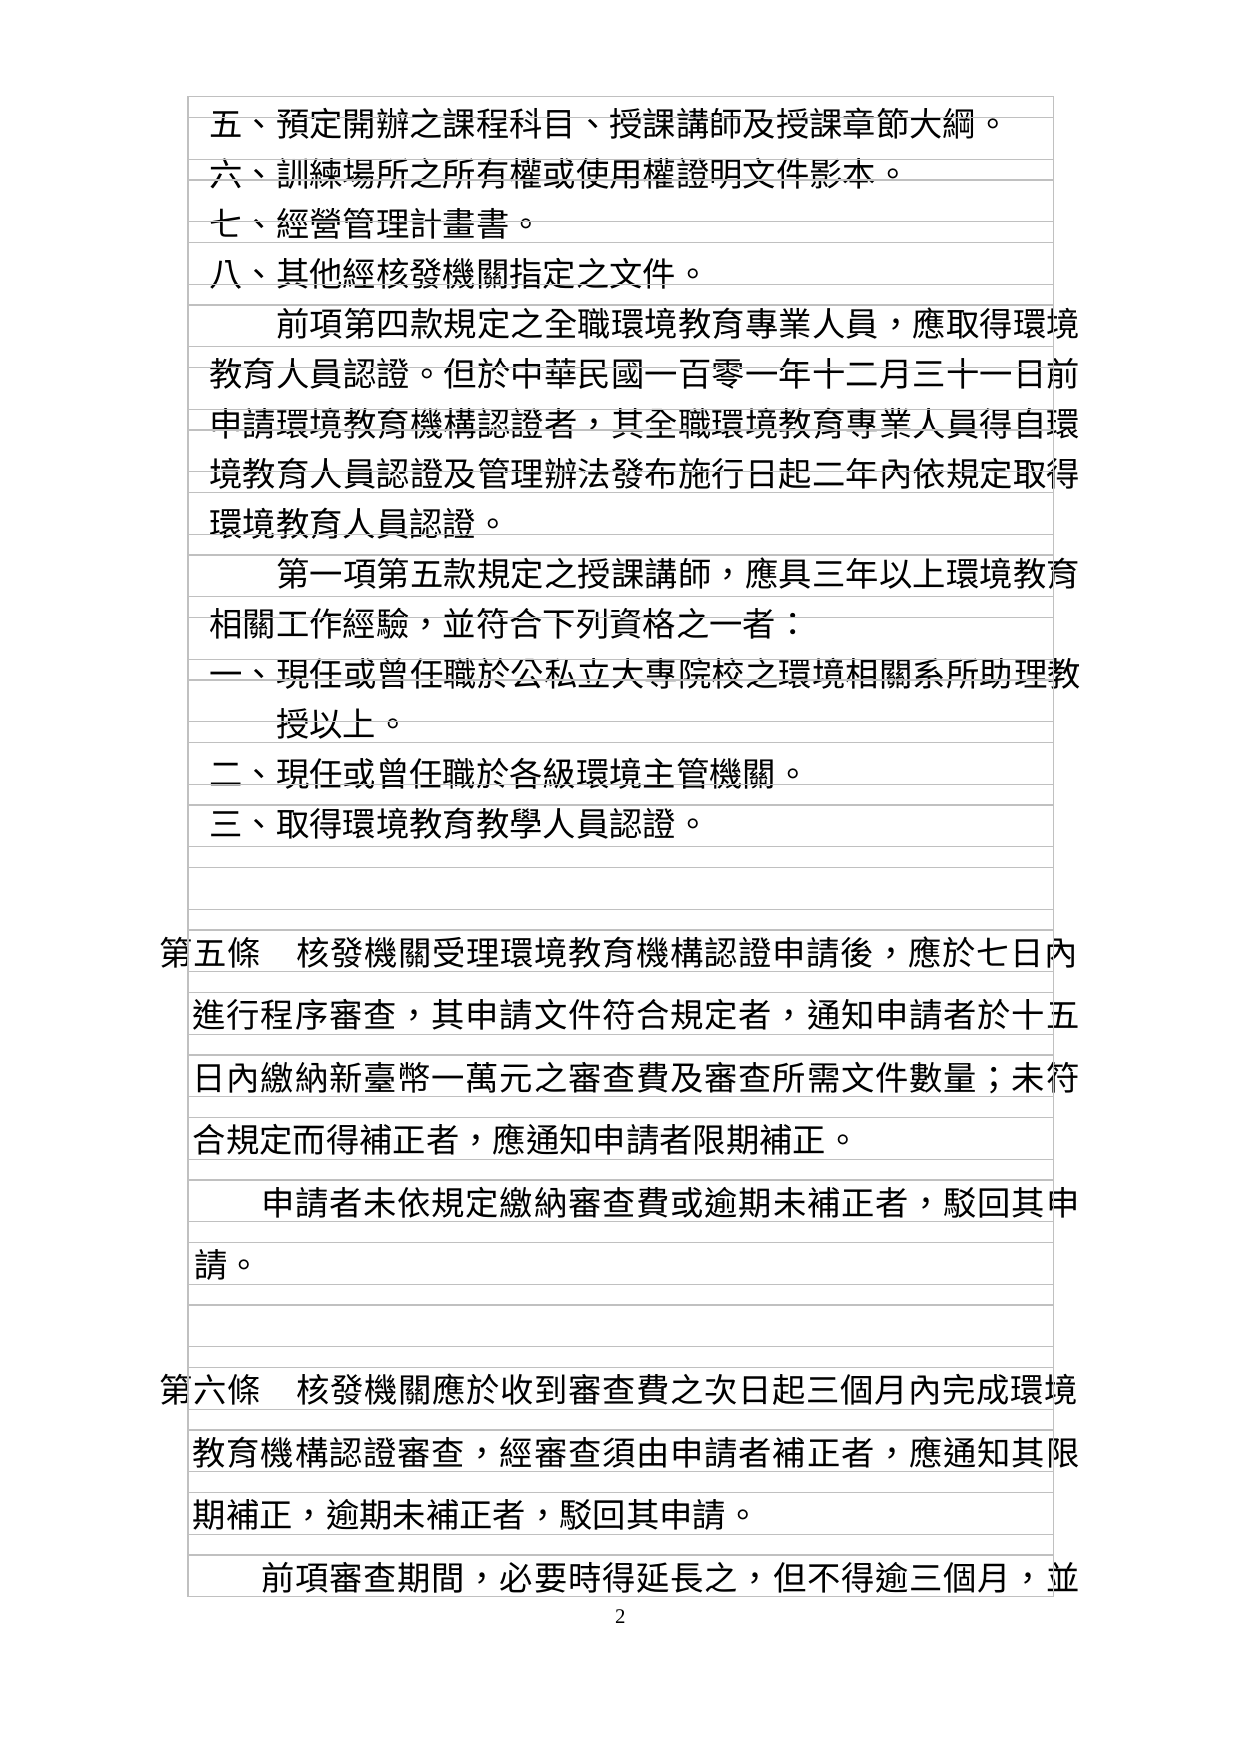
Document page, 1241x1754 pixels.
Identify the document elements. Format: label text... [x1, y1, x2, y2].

table_cell 第六條 核發機關應於收到審查費之次日起三個月內完成環境教育機構認證審查，經審查須由申請者補正者，應通知其限期補正，逾期未補正者，駁回其申請。 前項審查期間，必要時得延長之，但不得逾三個月，並以延長一次為限；補正日數不計入審查期間。 核發機關於審查時認有必要者，得至環境教育機構辦理現勘。 [189, 1472, 1053, 1492]
table_cell 第四條 申請環境教育機構認證，應檢具下列文件，向核發機關申請： 一、申請書(含申請許可事項)。 二、符合前條資格之證明文件影本。 三、負責人身分證明文件影本。 四、環境教育專業人力配置表，其中應配置一名全職環境教育專業人員。 五、預定開辦之課程科目、授課講師及授課章節大綱。 六、訓練場所之所有權或使用權證明文件影本。 七、經營管理計畫書。 八、其他經核發機關指定之文件。 前項第四款規定之全職環境教育專業人員，應取得環境教育人員認證。但於中華民國一百零一年十二月三十一日前申請環境教育機構認證者，其全職環境教育專業人員得自環境教育人員認證及管理辦法發布施行日起二年內依規定取得環境教育人員認證。 第一項第五款規定之授課講師，應具三年以上環境教育相關工作經驗，並符合下列資格之一者： 一、現任或曾任職於公私立大專院校之環境相關系所助理教授以上。 二、現任或曾任職於各級環境主管機關。 三、取得環境教育教學人員認證。 [148, 96, 187, 846]
table_cell 第六條 核發機關應於收到審查費之次日起三個月內完成環境教育機構認證審查，經審查須由申請者補正者，應通知其限期補正，逾期未補正者，駁回其申請。 前項審查期間，必要時得延長之，但不得逾三個月，並以延長一次為限；補正日數不計入審查期間。 核發機關於審查時認有必要者，得至環境教育機構辦理現勘。 [189, 1431, 1053, 1471]
table_cell 第五條 核發機關受理環境教育機構認證申請後，應於七日內進行程序審查，其申請文件符合規定者，通知申請者於十五日內繳納新臺幣一萬元之審查費及審查所需文件數量；未符合規定而得補正者，應通知申請者限期補正。 申請者未依規定繳納審查費或逾期未補正者，駁回其申請。 [189, 1056, 1053, 1096]
table_cell 第六條 核發機關應於收到審查費之次日起三個月內完成環境教育機構認證審查，經審查須由申請者補正者，應通知其限期補正，逾期未補正者，駁回其申請。 前項審查期間，必要時得延長之，但不得逾三個月，並以延長一次為限；補正日數不計入審查期間。 核發機關於審查時認有必要者，得至環境教育機構辦理現勘。 [189, 1368, 1053, 1409]
table_cell 第四條 申請環境教育機構認證，應檢具下列文件，向核發機關申請： 一、申請書(含申請許可事項)。 二、符合前條資格之證明文件影本。 三、負責人身分證明文件影本。 四、環境教育專業人力配置表，其中應配置一名全職環境教育專業人員。 五、預定開辦之課程科目、授課講師及授課章節大綱。 六、訓練場所之所有權或使用權證明文件影本。 七、經營管理計畫書。 八、其他經核發機關指定之文件。 前項第四款規定之全職環境教育專業人員，應取得環境教育人員認證。但於中華民國一百零一年十二月三十一日前申請環境教育機構認證者，其全職環境教育專業人員得自環境教育人員認證及管理辦法發布施行日起二年內依規定取得環境教育人員認證。 第一項第五款規定之授課講師，應具三年以上環境教育相關工作經驗，並符合下列資格之一者： 一、現任或曾任職於公私立大專院校之環境相關系所助理教授以上。 二、現任或曾任職於各級環境主管機關。 三、取得環境教育教學人員認證。 [189, 347, 1053, 367]
table_cell 第四條 申請環境教育機構認證，應檢具下列文件，向核發機關申請： 一、申請書(含申請許可事項)。 二、符合前條資格之證明文件影本。 三、負責人身分證明文件影本。 四、環境教育專業人力配置表，其中應配置一名全職環境教育專業人員。 五、預定開辦之課程科目、授課講師及授課章節大綱。 六、訓練場所之所有權或使用權證明文件影本。 七、經營管理計畫書。 八、其他經核發機關指定之文件。 前項第四款規定之全職環境教育專業人員，應取得環境教育人員認證。但於中華民國一百零一年十二月三十一日前申請環境教育機構認證者，其全職環境教育專業人員得自環境教育人員認證及管理辦法發布施行日起二年內依規定取得環境教育人員認證。 第一項第五款規定之授課講師，應具三年以上環境教育相關工作經驗，並符合下列資格之一者： 一、現任或曾任職於公私立大專院校之環境相關系所助理教授以上。 二、現任或曾任職於各級環境主管機關。 三、取得環境教育教學人員認證。 [189, 806, 1053, 846]
table_cell 第五條 核發機關受理環境教育機構認證申請後，應於七日內進行程序審查，其申請文件符合規定者，通知申請者於十五日內繳納新臺幣一萬元之審查費及審查所需文件數量；未符合規定而得補正者，應通知申請者限期補正。 申請者未依規定繳納審查費或逾期未補正者，駁回其申請。 [1054, 846, 1092, 1284]
table_cell 第五條 核發機關受理環境教育機構認證申請後，應於七日內進行程序審查，其申請文件符合規定者，通知申請者於十五日內繳納新臺幣一萬元之審查費及審查所需文件數量；未符合規定而得補正者，應通知申請者限期補正。 申請者未依規定繳納審查費或逾期未補正者，駁回其申請。 [189, 868, 1053, 909]
table_cell 第四條 申請環境教育機構認證，應檢具下列文件，向核發機關申請： 一、申請書(含申請許可事項)。 二、符合前條資格之證明文件影本。 三、負責人身分證明文件影本。 四、環境教育專業人力配置表，其中應配置一名全職環境教育專業人員。 五、預定開辦之課程科目、授課講師及授課章節大綱。 六、訓練場所之所有權或使用權證明文件影本。 七、經營管理計畫書。 八、其他經核發機關指定之文件。 前項第四款規定之全職環境教育專業人員，應取得環境教育人員認證。但於中華民國一百零一年十二月三十一日前申請環境教育機構認證者，其全職環境教育專業人員得自環境教育人員認證及管理辦法發布施行日起二年內依規定取得環境教育人員認證。 第一項第五款規定之授課講師，應具三年以上環境教育相關工作經驗，並符合下列資格之一者： 一、現任或曾任職於公私立大專院校之環境相關系所助理教授以上。 二、現任或曾任職於各級環境主管機關。 三、取得環境教育教學人員認證。 [189, 285, 1053, 304]
table_cell 第五條 核發機關受理環境教育機構認證申請後，應於七日內進行程序審查，其申請文件符合規定者，通知申請者於十五日內繳納新臺幣一萬元之審查費及審查所需文件數量；未符合規定而得補正者，應通知申請者限期補正。 申請者未依規定繳納審查費或逾期未補正者，駁回其申請。 [189, 1243, 1053, 1284]
table_cell 第五條 核發機關受理環境教育機構認證申請後，應於七日內進行程序審查，其申請文件符合規定者，通知申請者於十五日內繳納新臺幣一萬元之審查費及審查所需文件數量；未符合規定而得補正者，應通知申請者限期補正。 申請者未依規定繳納審查費或逾期未補正者，駁回其申請。 [189, 972, 1053, 992]
table_cell 第六條 核發機關應於收到審查費之次日起三個月內完成環境教育機構認證審查，經審查須由申請者補正者，應通知其限期補正，逾期未補正者，駁回其申請。 前項審查期間，必要時得延長之，但不得逾三個月，並以延長一次為限；補正日數不計入審查期間。 核發機關於審查時認有必要者，得至環境教育機構辦理現勘。 [189, 1410, 1053, 1429]
table_cell 第五條 核發機關受理環境教育機構認證申請後，應於七日內進行程序審查，其申請文件符合規定者，通知申請者於十五日內繳納新臺幣一萬元之審查費及審查所需文件數量；未符合規定而得補正者，應通知申請者限期補正。 申請者未依規定繳納審查費或逾期未補正者，駁回其申請。 [189, 847, 1053, 867]
table_cell 第六條 核發機關應於收到審查費之次日起三個月內完成環境教育機構認證審查，經審查須由申請者補正者，應通知其限期補正，逾期未補正者，駁回其申請。 前項審查期間，必要時得延長之，但不得逾三個月，並以延長一次為限；補正日數不計入審查期間。 核發機關於審查時認有必要者，得至環境教育機構辦理現勘。 [189, 1306, 1053, 1346]
table_cell 第四條 申請環境教育機構認證，應檢具下列文件，向核發機關申請： 一、申請書(含申請許可事項)。 二、符合前條資格之證明文件影本。 三、負責人身分證明文件影本。 四、環境教育專業人力配置表，其中應配置一名全職環境教育專業人員。 五、預定開辦之課程科目、授課講師及授課章節大綱。 六、訓練場所之所有權或使用權證明文件影本。 七、經營管理計畫書。 八、其他經核發機關指定之文件。 前項第四款規定之全職環境教育專業人員，應取得環境教育人員認證。但於中華民國一百零一年十二月三十一日前申請環境教育機構認證者，其全職環境教育專業人員得自環境教育人員認證及管理辦法發布施行日起二年內依規定取得環境教育人員認證。 第一項第五款規定之授課講師，應具三年以上環境教育相關工作經驗，並符合下列資格之一者： 一、現任或曾任職於公私立大專院校之環境相關系所助理教授以上。 二、現任或曾任職於各級環境主管機關。 三、取得環境教育教學人員認證。 [189, 535, 1053, 554]
table_cell 第六條 核發機關應於收到審查費之次日起三個月內完成環境教育機構認證審查，經審查須由申請者補正者，應通知其限期補正，逾期未補正者，駁回其申請。 前項審查期間，必要時得延長之，但不得逾三個月，並以延長一次為限；補正日數不計入審查期間。 核發機關於審查時認有必要者，得至環境教育機構辦理現勘。 [189, 1285, 1053, 1304]
table_cell 第五條 核發機關受理環境教育機構認證申請後，應於七日內進行程序審查，其申請文件符合規定者，通知申請者於十五日內繳納新臺幣一萬元之審查費及審查所需文件數量；未符合規定而得補正者，應通知申請者限期補正。 申請者未依規定繳納審查費或逾期未補正者，駁回其申請。 [189, 1160, 1053, 1179]
table_cell 第五條 核發機關受理環境教育機構認證申請後，應於七日內進行程序審查，其申請文件符合規定者，通知申請者於十五日內繳納新臺幣一萬元之審查費及審查所需文件數量；未符合規定而得補正者，應通知申請者限期補正。 申請者未依規定繳納審查費或逾期未補正者，駁回其申請。 [148, 846, 187, 1284]
table_cell 第六條 核發機關應於收到審查費之次日起三個月內完成環境教育機構認證審查，經審查須由申請者補正者，應通知其限期補正，逾期未補正者，駁回其申請。 前項審查期間，必要時得延長之，但不得逾三個月，並以延長一次為限；補正日數不計入審查期間。 核發機關於審查時認有必要者，得至環境教育機構辦理現勘。 [189, 1556, 1053, 1596]
table_cell 第五條 核發機關受理環境教育機構認證申請後，應於七日內進行程序審查，其申請文件符合規定者，通知申請者於十五日內繳納新臺幣一萬元之審查費及審查所需文件數量；未符合規定而得補正者，應通知申請者限期補正。 申請者未依規定繳納審查費或逾期未補正者，駁回其申請。 [189, 1181, 1053, 1221]
table_cell 第四條 申請環境教育機構認證，應檢具下列文件，向核發機關申請： 一、申請書(含申請許可事項)。 二、符合前條資格之證明文件影本。 三、負責人身分證明文件影本。 四、環境教育專業人力配置表，其中應配置一名全職環境教育專業人員。 五、預定開辦之課程科目、授課講師及授課章節大綱。 六、訓練場所之所有權或使用權證明文件影本。 七、經營管理計畫書。 八、其他經核發機關指定之文件。 前項第四款規定之全職環境教育專業人員，應取得環境教育人員認證。但於中華民國一百零一年十二月三十一日前申請環境教育機構認證者，其全職環境教育專業人員得自環境教育人員認證及管理辦法發布施行日起二年內依規定取得環境教育人員認證。 第一項第五款規定之授課講師，應具三年以上環境教育相關工作經驗，並符合下列資格之一者： 一、現任或曾任職於公私立大專院校之環境相關系所助理教授以上。 二、現任或曾任職於各級環境主管機關。 三、取得環境教育教學人員認證。 [189, 243, 1053, 284]
table_cell 第五條 核發機關受理環境教育機構認證申請後，應於七日內進行程序審查，其申請文件符合規定者，通知申請者於十五日內繳納新臺幣一萬元之審查費及審查所需文件數量；未符合規定而得補正者，應通知申請者限期補正。 申請者未依規定繳納審查費或逾期未補正者，駁回其申請。 [189, 993, 1053, 1034]
table_cell 第四條 申請環境教育機構認證，應檢具下列文件，向核發機關申請： 一、申請書(含申請許可事項)。 二、符合前條資格之證明文件影本。 三、負責人身分證明文件影本。 四、環境教育專業人力配置表，其中應配置一名全職環境教育專業人員。 五、預定開辦之課程科目、授課講師及授課章節大綱。 六、訓練場所之所有權或使用權證明文件影本。 七、經營管理計畫書。 八、其他經核發機關指定之文件。 前項第四款規定之全職環境教育專業人員，應取得環境教育人員認證。但於中華民國一百零一年十二月三十一日前申請環境教育機構認證者，其全職環境教育專業人員得自環境教育人員認證及管理辦法發布施行日起二年內依規定取得環境教育人員認證。 第一項第五款規定之授課講師，應具三年以上環境教育相關工作經驗，並符合下列資格之一者： 一、現任或曾任職於公私立大專院校之環境相關系所助理教授以上。 二、現任或曾任職於各級環境主管機關。 三、取得環境教育教學人員認證。 [189, 472, 1053, 492]
table_cell 第四條 申請環境教育機構認證，應檢具下列文件，向核發機關申請： 一、申請書(含申請許可事項)。 二、符合前條資格之證明文件影本。 三、負責人身分證明文件影本。 四、環境教育專業人力配置表，其中應配置一名全職環境教育專業人員。 五、預定開辦之課程科目、授課講師及授課章節大綱。 六、訓練場所之所有權或使用權證明文件影本。 七、經營管理計畫書。 八、其他經核發機關指定之文件。 前項第四款規定之全職環境教育專業人員，應取得環境教育人員認證。但於中華民國一百零一年十二月三十一日前申請環境教育機構認證者，其全職環境教育專業人員得自環境教育人員認證及管理辦法發布施行日起二年內依規定取得環境教育人員認證。 第一項第五款規定之授課講師，應具三年以上環境教育相關工作經驗，並符合下列資格之一者： 一、現任或曾任職於公私立大專院校之環境相關系所助理教授以上。 二、現任或曾任職於各級環境主管機關。 三、取得環境教育教學人員認證。 [189, 597, 1053, 617]
table_cell 第五條 核發機關受理環境教育機構認證申請後，應於七日內進行程序審查，其申請文件符合規定者，通知申請者於十五日內繳納新臺幣一萬元之審查費及審查所需文件數量；未符合規定而得補正者，應通知申請者限期補正。 申請者未依規定繳納審查費或逾期未補正者，駁回其申請。 [189, 1035, 1053, 1054]
table_cell 第四條 申請環境教育機構認證，應檢具下列文件，向核發機關申請： 一、申請書(含申請許可事項)。 二、符合前條資格之證明文件影本。 三、負責人身分證明文件影本。 四、環境教育專業人力配置表，其中應配置一名全職環境教育專業人員。 五、預定開辦之課程科目、授課講師及授課章節大綱。 六、訓練場所之所有權或使用權證明文件影本。 七、經營管理計畫書。 八、其他經核發機關指定之文件。 前項第四款規定之全職環境教育專業人員，應取得環境教育人員認證。但於中華民國一百零一年十二月三十一日前申請環境教育機構認證者，其全職環境教育專業人員得自環境教育人員認證及管理辦法發布施行日起二年內依規定取得環境教育人員認證。 第一項第五款規定之授課講師，應具三年以上環境教育相關工作經驗，並符合下列資格之一者： 一、現任或曾任職於公私立大專院校之環境相關系所助理教授以上。 二、現任或曾任職於各級環境主管機關。 三、取得環境教育教學人員認證。 [189, 743, 1053, 784]
table_cell 第四條 申請環境教育機構認證，應檢具下列文件，向核發機關申請： 一、申請書(含申請許可事項)。 二、符合前條資格之證明文件影本。 三、負責人身分證明文件影本。 四、環境教育專業人力配置表，其中應配置一名全職環境教育專業人員。 五、預定開辦之課程科目、授課講師及授課章節大綱。 六、訓練場所之所有權或使用權證明文件影本。 七、經營管理計畫書。 八、其他經核發機關指定之文件。 前項第四款規定之全職環境教育專業人員，應取得環境教育人員認證。但於中華民國一百零一年十二月三十一日前申請環境教育機構認證者，其全職環境教育專業人員得自環境教育人員認證及管理辦法發布施行日起二年內依規定取得環境教育人員認證。 第一項第五款規定之授課講師，應具三年以上環境教育相關工作經驗，並符合下列資格之一者： 一、現任或曾任職於公私立大專院校之環境相關系所助理教授以上。 二、現任或曾任職於各級環境主管機關。 三、取得環境教育教學人員認證。 [1054, 96, 1092, 846]
table_cell 第四條 申請環境教育機構認證，應檢具下列文件，向核發機關申請： 一、申請書(含申請許可事項)。 二、符合前條資格之證明文件影本。 三、負責人身分證明文件影本。 四、環境教育專業人力配置表，其中應配置一名全職環境教育專業人員。 五、預定開辦之課程科目、授課講師及授課章節大綱。 六、訓練場所之所有權或使用權證明文件影本。 七、經營管理計畫書。 八、其他經核發機關指定之文件。 前項第四款規定之全職環境教育專業人員，應取得環境教育人員認證。但於中華民國一百零一年十二月三十一日前申請環境教育機構認證者，其全職環境教育專業人員得自環境教育人員認證及管理辦法發布施行日起二年內依規定取得環境教育人員認證。 第一項第五款規定之授課講師，應具三年以上環境教育相關工作經驗，並符合下列資格之一者： 一、現任或曾任職於公私立大專院校之環境相關系所助理教授以上。 二、現任或曾任職於各級環境主管機關。 三、取得環境教育教學人員認證。 [189, 118, 1053, 159]
table_cell 第四條 申請環境教育機構認證，應檢具下列文件，向核發機關申請： 一、申請書(含申請許可事項)。 二、符合前條資格之證明文件影本。 三、負責人身分證明文件影本。 四、環境教育專業人力配置表，其中應配置一名全職環境教育專業人員。 五、預定開辦之課程科目、授課講師及授課章節大綱。 六、訓練場所之所有權或使用權證明文件影本。 七、經營管理計畫書。 八、其他經核發機關指定之文件。 前項第四款規定之全職環境教育專業人員，應取得環境教育人員認證。但於中華民國一百零一年十二月三十一日前申請環境教育機構認證者，其全職環境教育專業人員得自環境教育人員認證及管理辦法發布施行日起二年內依規定取得環境教育人員認證。 第一項第五款規定之授課講師，應具三年以上環境教育相關工作經驗，並符合下列資格之一者： 一、現任或曾任職於公私立大專院校之環境相關系所助理教授以上。 二、現任或曾任職於各級環境主管機關。 三、取得環境教育教學人員認證。 [189, 97, 1053, 117]
table_cell 第五條 核發機關受理環境教育機構認證申請後，應於七日內進行程序審查，其申請文件符合規定者，通知申請者於十五日內繳納新臺幣一萬元之審查費及審查所需文件數量；未符合規定而得補正者，應通知申請者限期補正。 申請者未依規定繳納審查費或逾期未補正者，駁回其申請。 [189, 1097, 1053, 1117]
table_cell 第四條 申請環境教育機構認證，應檢具下列文件，向核發機關申請： 一、申請書(含申請許可事項)。 二、符合前條資格之證明文件影本。 三、負責人身分證明文件影本。 四、環境教育專業人力配置表，其中應配置一名全職環境教育專業人員。 五、預定開辦之課程科目、授課講師及授課章節大綱。 六、訓練場所之所有權或使用權證明文件影本。 七、經營管理計畫書。 八、其他經核發機關指定之文件。 前項第四款規定之全職環境教育專業人員，應取得環境教育人員認證。但於中華民國一百零一年十二月三十一日前申請環境教育機構認證者，其全職環境教育專業人員得自環境教育人員認證及管理辦法發布施行日起二年內依規定取得環境教育人員認證。 第一項第五款規定之授課講師，應具三年以上環境教育相關工作經驗，並符合下列資格之一者： 一、現任或曾任職於公私立大專院校之環境相關系所助理教授以上。 二、現任或曾任職於各級環境主管機關。 三、取得環境教育教學人員認證。 [189, 493, 1053, 534]
table_cell 第六條 核發機關應於收到審查費之次日起三個月內完成環境教育機構認證審查，經審查須由申請者補正者，應通知其限期補正，逾期未補正者，駁回其申請。 前項審查期間，必要時得延長之，但不得逾三個月，並以延長一次為限；補正日數不計入審查期間。 核發機關於審查時認有必要者，得至環境教育機構辦理現勘。 [148, 1284, 187, 1596]
table_cell 第四條 申請環境教育機構認證，應檢具下列文件，向核發機關申請： 一、申請書(含申請許可事項)。 二、符合前條資格之證明文件影本。 三、負責人身分證明文件影本。 四、環境教育專業人力配置表，其中應配置一名全職環境教育專業人員。 五、預定開辦之課程科目、授課講師及授課章節大綱。 六、訓練場所之所有權或使用權證明文件影本。 七、經營管理計畫書。 八、其他經核發機關指定之文件。 前項第四款規定之全職環境教育專業人員，應取得環境教育人員認證。但於中華民國一百零一年十二月三十一日前申請環境教育機構認證者，其全職環境教育專業人員得自環境教育人員認證及管理辦法發布施行日起二年內依規定取得環境教育人員認證。 第一項第五款規定之授課講師，應具三年以上環境教育相關工作經驗，並符合下列資格之一者： 一、現任或曾任職於公私立大專院校之環境相關系所助理教授以上。 二、現任或曾任職於各級環境主管機關。 三、取得環境教育教學人員認證。 [189, 431, 1053, 471]
table_cell 第四條 申請環境教育機構認證，應檢具下列文件，向核發機關申請： 一、申請書(含申請許可事項)。 二、符合前條資格之證明文件影本。 三、負責人身分證明文件影本。 四、環境教育專業人力配置表，其中應配置一名全職環境教育專業人員。 五、預定開辦之課程科目、授課講師及授課章節大綱。 六、訓練場所之所有權或使用權證明文件影本。 七、經營管理計畫書。 八、其他經核發機關指定之文件。 前項第四款規定之全職環境教育專業人員，應取得環境教育人員認證。但於中華民國一百零一年十二月三十一日前申請環境教育機構認證者，其全職環境教育專業人員得自環境教育人員認證及管理辦法發布施行日起二年內依規定取得環境教育人員認證。 第一項第五款規定之授課講師，應具三年以上環境教育相關工作經驗，並符合下列資格之一者： 一、現任或曾任職於公私立大專院校之環境相關系所助理教授以上。 二、現任或曾任職於各級環境主管機關。 三、取得環境教育教學人員認證。 [189, 618, 1053, 659]
table_cell 第四條 申請環境教育機構認證，應檢具下列文件，向核發機關申請： 一、申請書(含申請許可事項)。 二、符合前條資格之證明文件影本。 三、負責人身分證明文件影本。 四、環境教育專業人力配置表，其中應配置一名全職環境教育專業人員。 五、預定開辦之課程科目、授課講師及授課章節大綱。 六、訓練場所之所有權或使用權證明文件影本。 七、經營管理計畫書。 八、其他經核發機關指定之文件。 前項第四款規定之全職環境教育專業人員，應取得環境教育人員認證。但於中華民國一百零一年十二月三十一日前申請環境教育機構認證者，其全職環境教育專業人員得自環境教育人員認證及管理辦法發布施行日起二年內依規定取得環境教育人員認證。 第一項第五款規定之授課講師，應具三年以上環境教育相關工作經驗，並符合下列資格之一者： 一、現任或曾任職於公私立大專院校之環境相關系所助理教授以上。 二、現任或曾任職於各級環境主管機關。 三、取得環境教育教學人員認證。 [189, 681, 1053, 721]
table_cell 第五條 核發機關受理環境教育機構認證申請後，應於七日內進行程序審查，其申請文件符合規定者，通知申請者於十五日內繳納新臺幣一萬元之審查費及審查所需文件數量；未符合規定而得補正者，應通知申請者限期補正。 申請者未依規定繳納審查費或逾期未補正者，駁回其申請。 [189, 910, 1053, 929]
table_cell 第四條 申請環境教育機構認證，應檢具下列文件，向核發機關申請： 一、申請書(含申請許可事項)。 二、符合前條資格之證明文件影本。 三、負責人身分證明文件影本。 四、環境教育專業人力配置表，其中應配置一名全職環境教育專業人員。 五、預定開辦之課程科目、授課講師及授課章節大綱。 六、訓練場所之所有權或使用權證明文件影本。 七、經營管理計畫書。 八、其他經核發機關指定之文件。 前項第四款規定之全職環境教育專業人員，應取得環境教育人員認證。但於中華民國一百零一年十二月三十一日前申請環境教育機構認證者，其全職環境教育專業人員得自環境教育人員認證及管理辦法發布施行日起二年內依規定取得環境教育人員認證。 第一項第五款規定之授課講師，應具三年以上環境教育相關工作經驗，並符合下列資格之一者： 一、現任或曾任職於公私立大專院校之環境相關系所助理教授以上。 二、現任或曾任職於各級環境主管機關。 三、取得環境教育教學人員認證。 [189, 368, 1053, 409]
table_cell 第五條 核發機關受理環境教育機構認證申請後，應於七日內進行程序審查，其申請文件符合規定者，通知申請者於十五日內繳納新臺幣一萬元之審查費及審查所需文件數量；未符合規定而得補正者，應通知申請者限期補正。 申請者未依規定繳納審查費或逾期未補正者，駁回其申請。 [189, 931, 1053, 971]
table_cell 第五條 核發機關受理環境教育機構認證申請後，應於七日內進行程序審查，其申請文件符合規定者，通知申請者於十五日內繳納新臺幣一萬元之審查費及審查所需文件數量；未符合規定而得補正者，應通知申請者限期補正。 申請者未依規定繳納審查費或逾期未補正者，駁回其申請。 [189, 1118, 1053, 1159]
table_cell 第五條 核發機關受理環境教育機構認證申請後，應於七日內進行程序審查，其申請文件符合規定者，通知申請者於十五日內繳納新臺幣一萬元之審查費及審查所需文件數量；未符合規定而得補正者，應通知申請者限期補正。 申請者未依規定繳納審查費或逾期未補正者，駁回其申請。 [189, 1222, 1053, 1242]
table_cell 第四條 申請環境教育機構認證，應檢具下列文件，向核發機關申請： 一、申請書(含申請許可事項)。 二、符合前條資格之證明文件影本。 三、負責人身分證明文件影本。 四、環境教育專業人力配置表，其中應配置一名全職環境教育專業人員。 五、預定開辦之課程科目、授課講師及授課章節大綱。 六、訓練場所之所有權或使用權證明文件影本。 七、經營管理計畫書。 八、其他經核發機關指定之文件。 前項第四款規定之全職環境教育專業人員，應取得環境教育人員認證。但於中華民國一百零一年十二月三十一日前申請環境教育機構認證者，其全職環境教育專業人員得自環境教育人員認證及管理辦法發布施行日起二年內依規定取得環境教育人員認證。 第一項第五款規定之授課講師，應具三年以上環境教育相關工作經驗，並符合下列資格之一者： 一、現任或曾任職於公私立大專院校之環境相關系所助理教授以上。 二、現任或曾任職於各級環境主管機關。 三、取得環境教育教學人員認證。 [189, 222, 1053, 242]
table_cell 第六條 核發機關應於收到審查費之次日起三個月內完成環境教育機構認證審查，經審查須由申請者補正者，應通知其限期補正，逾期未補正者，駁回其申請。 前項審查期間，必要時得延長之，但不得逾三個月，並以延長一次為限；補正日數不計入審查期間。 核發機關於審查時認有必要者，得至環境教育機構辦理現勘。 [1054, 1284, 1092, 1596]
table_cell 第四條 申請環境教育機構認證，應檢具下列文件，向核發機關申請： 一、申請書(含申請許可事項)。 二、符合前條資格之證明文件影本。 三、負責人身分證明文件影本。 四、環境教育專業人力配置表，其中應配置一名全職環境教育專業人員。 五、預定開辦之課程科目、授課講師及授課章節大綱。 六、訓練場所之所有權或使用權證明文件影本。 七、經營管理計畫書。 八、其他經核發機關指定之文件。 前項第四款規定之全職環境教育專業人員，應取得環境教育人員認證。但於中華民國一百零一年十二月三十一日前申請環境教育機構認證者，其全職環境教育專業人員得自環境教育人員認證及管理辦法發布施行日起二年內依規定取得環境教育人員認證。 第一項第五款規定之授課講師，應具三年以上環境教育相關工作經驗，並符合下列資格之一者： 一、現任或曾任職於公私立大專院校之環境相關系所助理教授以上。 二、現任或曾任職於各級環境主管機關。 三、取得環境教育教學人員認證。 [189, 556, 1053, 596]
table_cell 第四條 申請環境教育機構認證，應檢具下列文件，向核發機關申請： 一、申請書(含申請許可事項)。 二、符合前條資格之證明文件影本。 三、負責人身分證明文件影本。 四、環境教育專業人力配置表，其中應配置一名全職環境教育專業人員。 五、預定開辦之課程科目、授課講師及授課章節大綱。 六、訓練場所之所有權或使用權證明文件影本。 七、經營管理計畫書。 八、其他經核發機關指定之文件。 前項第四款規定之全職環境教育專業人員，應取得環境教育人員認證。但於中華民國一百零一年十二月三十一日前申請環境教育機構認證者，其全職環境教育專業人員得自環境教育人員認證及管理辦法發布施行日起二年內依規定取得環境教育人員認證。 第一項第五款規定之授課講師，應具三年以上環境教育相關工作經驗，並符合下列資格之一者： 一、現任或曾任職於公私立大專院校之環境相關系所助理教授以上。 二、現任或曾任職於各級環境主管機關。 三、取得環境教育教學人員認證。 [189, 785, 1053, 804]
table_cell 第六條 核發機關應於收到審查費之次日起三個月內完成環境教育機構認證審查，經審查須由申請者補正者，應通知其限期補正，逾期未補正者，駁回其申請。 前項審查期間，必要時得延長之，但不得逾三個月，並以延長一次為限；補正日數不計入審查期間。 核發機關於審查時認有必要者，得至環境教育機構辦理現勘。 [189, 1347, 1053, 1367]
table_cell 第四條 申請環境教育機構認證，應檢具下列文件，向核發機關申請： 一、申請書(含申請許可事項)。 二、符合前條資格之證明文件影本。 三、負責人身分證明文件影本。 四、環境教育專業人力配置表，其中應配置一名全職環境教育專業人員。 五、預定開辦之課程科目、授課講師及授課章節大綱。 六、訓練場所之所有權或使用權證明文件影本。 七、經營管理計畫書。 八、其他經核發機關指定之文件。 前項第四款規定之全職環境教育專業人員，應取得環境教育人員認證。但於中華民國一百零一年十二月三十一日前申請環境教育機構認證者，其全職環境教育專業人員得自環境教育人員認證及管理辦法發布施行日起二年內依規定取得環境教育人員認證。 第一項第五款規定之授課講師，應具三年以上環境教育相關工作經驗，並符合下列資格之一者： 一、現任或曾任職於公私立大專院校之環境相關系所助理教授以上。 二、現任或曾任職於各級環境主管機關。 三、取得環境教育教學人員認證。 [189, 181, 1053, 221]
table_cell 第六條 核發機關應於收到審查費之次日起三個月內完成環境教育機構認證審查，經審查須由申請者補正者，應通知其限期補正，逾期未補正者，駁回其申請。 前項審查期間，必要時得延長之，但不得逾三個月，並以延長一次為限；補正日數不計入審查期間。 核發機關於審查時認有必要者，得至環境教育機構辦理現勘。 [189, 1493, 1053, 1534]
table_cell 第四條 申請環境教育機構認證，應檢具下列文件，向核發機關申請： 一、申請書(含申請許可事項)。 二、符合前條資格之證明文件影本。 三、負責人身分證明文件影本。 四、環境教育專業人力配置表，其中應配置一名全職環境教育專業人員。 五、預定開辦之課程科目、授課講師及授課章節大綱。 六、訓練場所之所有權或使用權證明文件影本。 七、經營管理計畫書。 八、其他經核發機關指定之文件。 前項第四款規定之全職環境教育專業人員，應取得環境教育人員認證。但於中華民國一百零一年十二月三十一日前申請環境教育機構認證者，其全職環境教育專業人員得自環境教育人員認證及管理辦法發布施行日起二年內依規定取得環境教育人員認證。 第一項第五款規定之授課講師，應具三年以上環境教育相關工作經驗，並符合下列資格之一者： 一、現任或曾任職於公私立大專院校之環境相關系所助理教授以上。 二、現任或曾任職於各級環境主管機關。 三、取得環境教育教學人員認證。 [189, 722, 1053, 742]
table_cell 第六條 核發機關應於收到審查費之次日起三個月內完成環境教育機構認證審查，經審查須由申請者補正者，應通知其限期補正，逾期未補正者，駁回其申請。 前項審查期間，必要時得延長之，但不得逾三個月，並以延長一次為限；補正日數不計入審查期間。 核發機關於審查時認有必要者，得至環境教育機構辦理現勘。 [189, 1535, 1053, 1554]
table_cell 第四條 申請環境教育機構認證，應檢具下列文件，向核發機關申請： 一、申請書(含申請許可事項)。 二、符合前條資格之證明文件影本。 三、負責人身分證明文件影本。 四、環境教育專業人力配置表，其中應配置一名全職環境教育專業人員。 五、預定開辦之課程科目、授課講師及授課章節大綱。 六、訓練場所之所有權或使用權證明文件影本。 七、經營管理計畫書。 八、其他經核發機關指定之文件。 前項第四款規定之全職環境教育專業人員，應取得環境教育人員認證。但於中華民國一百零一年十二月三十一日前申請環境教育機構認證者，其全職環境教育專業人員得自環境教育人員認證及管理辦法發布施行日起二年內依規定取得環境教育人員認證。 第一項第五款規定之授課講師，應具三年以上環境教育相關工作經驗，並符合下列資格之一者： 一、現任或曾任職於公私立大專院校之環境相關系所助理教授以上。 二、現任或曾任職於各級環境主管機關。 三、取得環境教育教學人員認證。 [189, 306, 1053, 346]
